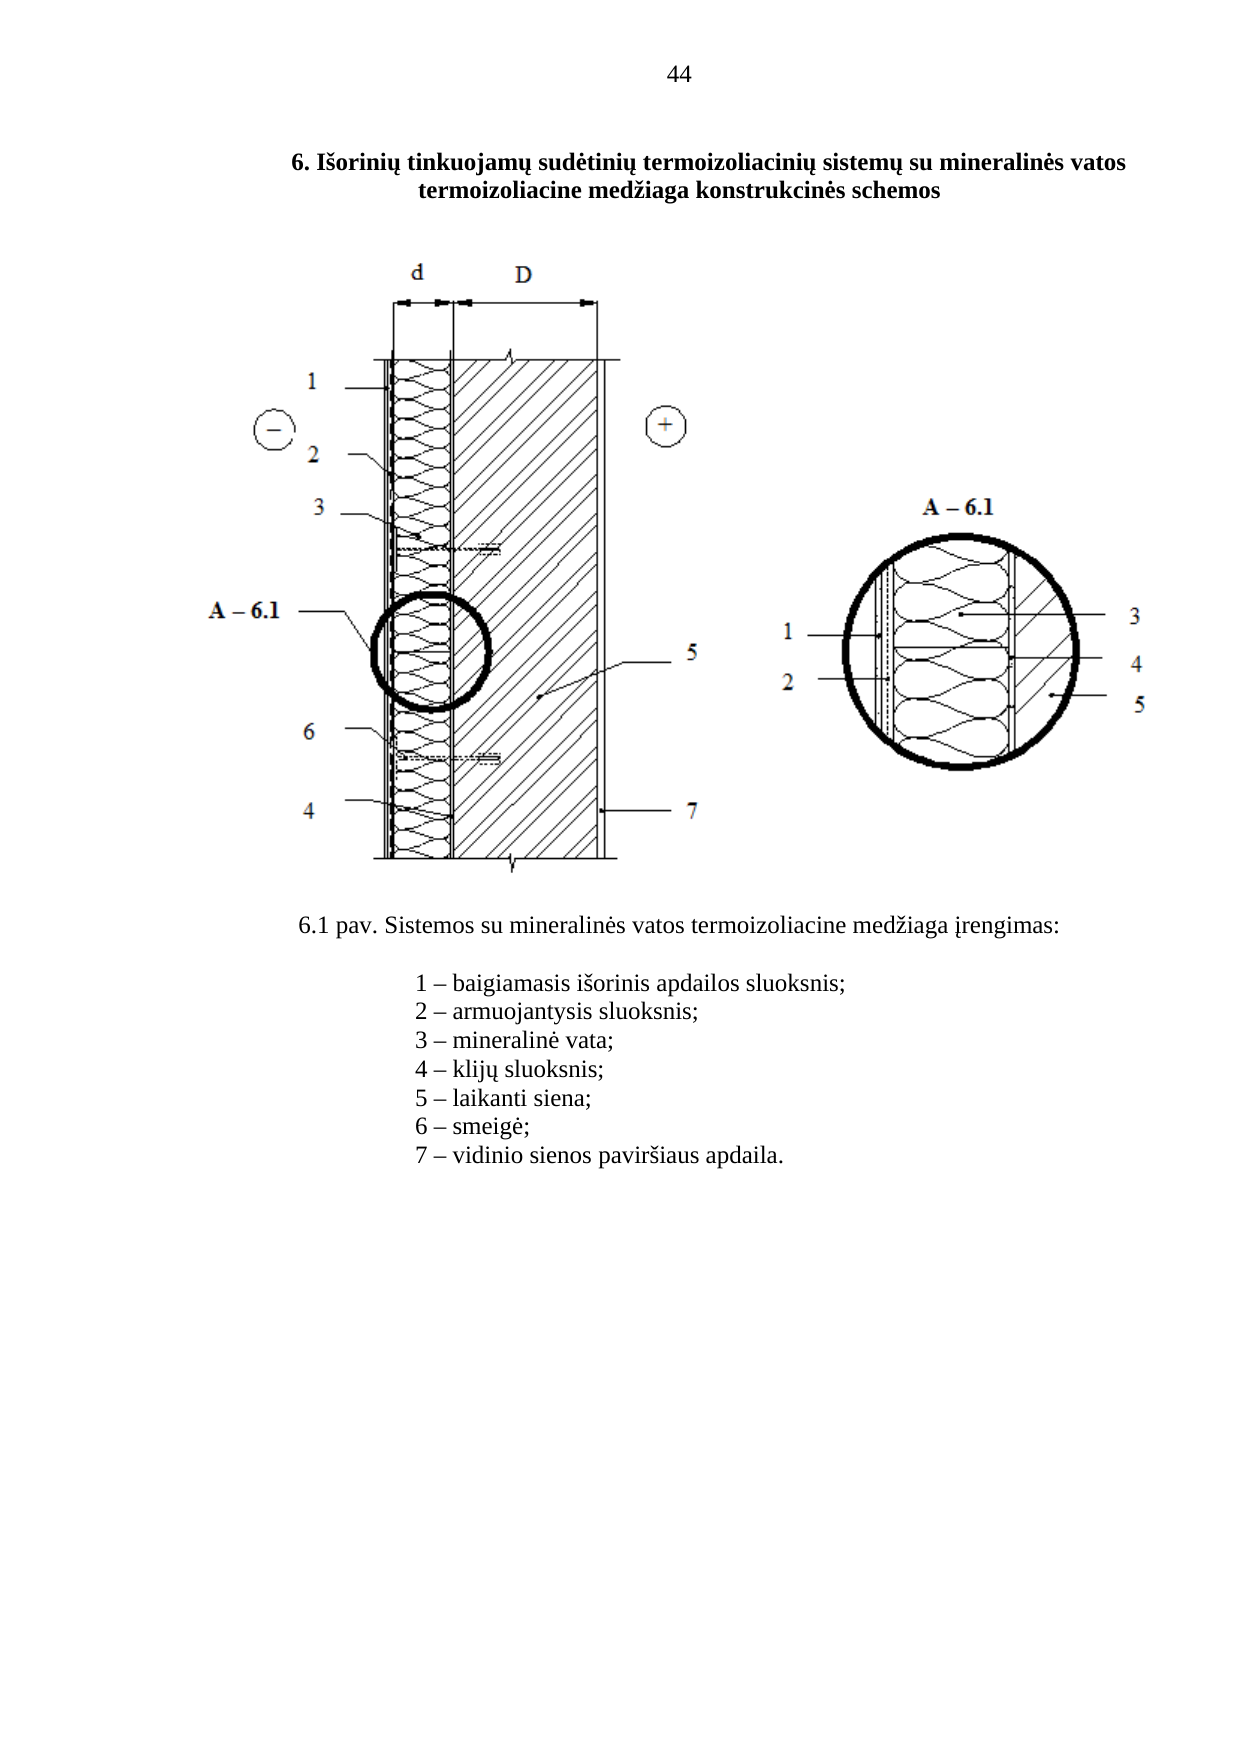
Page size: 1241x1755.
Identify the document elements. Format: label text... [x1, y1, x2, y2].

text 6.1 pav. Sistemos su mineralinės vatos termoizoliacine medžiaga įrengimas: [177, 910, 1181, 939]
text 7 – vidinio sienos paviršiaus apdaila. [415, 1140, 1181, 1169]
text 5 – laikanti siena; [415, 1083, 1181, 1111]
text (pav.) [177, 233, 1181, 881]
text 1 – baigiamasis išorinis apdailos sluoksnis; [415, 968, 1181, 996]
text 4 – klijų sluoksnis; [415, 1054, 1181, 1083]
text 6. Išorinių tinkuojamų sudėtinių termoizoliacinių sistemų su mineralinės vatos termoizoliacine medžiaga konstrukcinės schemos [177, 147, 1181, 204]
text 6 – smeigė; [415, 1111, 1181, 1140]
text 3 – mineralinė vata; [415, 1025, 1181, 1054]
text 2 – armuojantysis sluoksnis; [415, 996, 1181, 1025]
